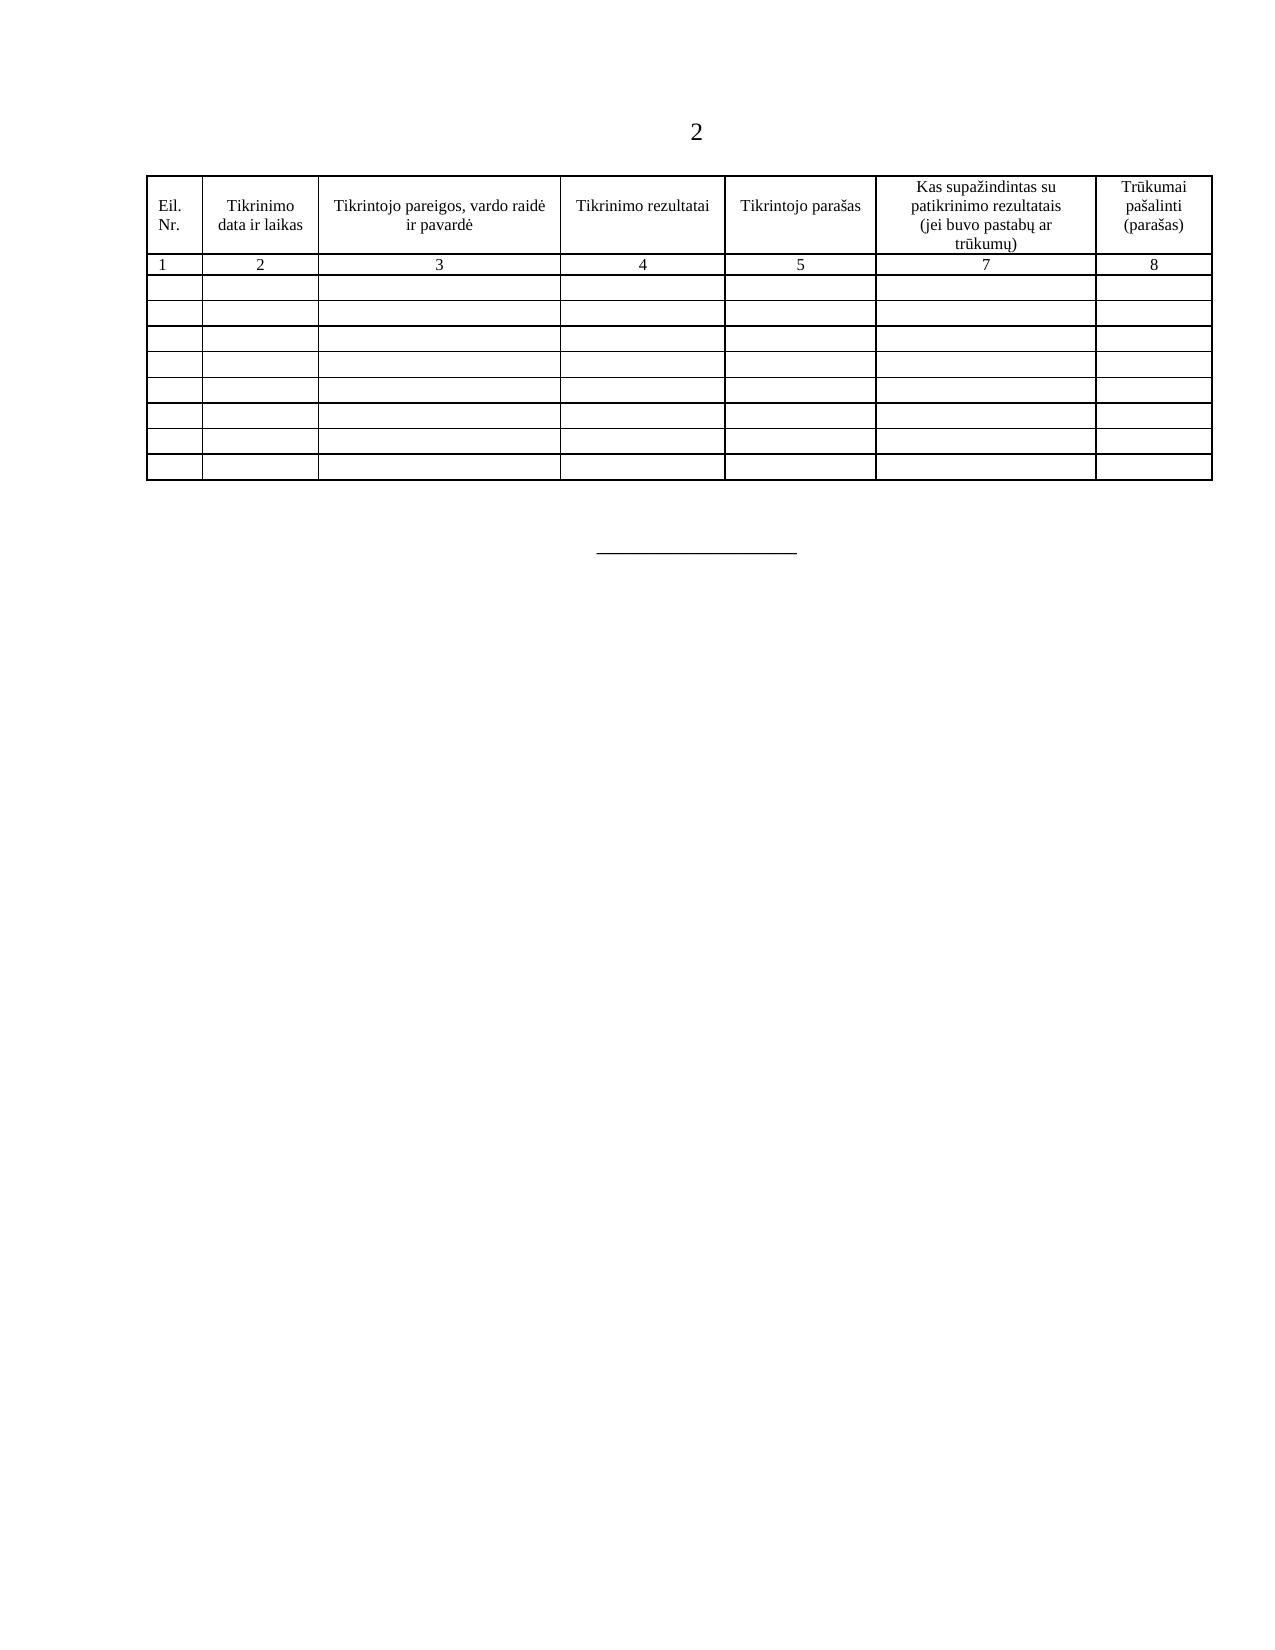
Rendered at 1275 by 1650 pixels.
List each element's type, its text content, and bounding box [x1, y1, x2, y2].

table_cell [203, 455, 318, 479]
table_cell [148, 301, 202, 325]
table_cell 5 [726, 255, 875, 274]
table_cell [203, 404, 318, 428]
table_cell [1097, 301, 1211, 325]
table_header Tikrinimo data ir laikas [203, 177, 318, 253]
table_cell [726, 276, 875, 299]
table_cell [148, 455, 202, 479]
table_header Eil. Nr. [148, 177, 202, 253]
table_cell [148, 352, 202, 376]
table_header Tikrinimo rezultatai [561, 177, 724, 253]
table_cell [203, 327, 318, 351]
table_cell 8 [1097, 255, 1211, 274]
table_cell [561, 327, 724, 351]
table_cell [561, 276, 724, 299]
table_cell [319, 404, 560, 428]
table_cell [1097, 327, 1211, 351]
table_cell 3 [319, 255, 560, 274]
table_cell 2 [203, 255, 318, 274]
table_cell [726, 404, 875, 428]
table_cell [203, 301, 318, 325]
table_cell [726, 378, 875, 402]
table_header Tikrintojo pareigos, vardo raidė ir pavardė [319, 177, 560, 253]
table_cell [203, 352, 318, 376]
table_cell [148, 378, 202, 402]
table_header Tikrintojo parašas [726, 177, 875, 253]
table_cell [1097, 352, 1211, 376]
table_cell [319, 352, 560, 376]
table_cell [319, 301, 560, 325]
table_cell [1097, 276, 1211, 299]
table_cell [726, 429, 875, 453]
table_cell [726, 352, 875, 376]
table_cell [319, 327, 560, 351]
table_header Trūkumai pašalinti (parašas) [1097, 177, 1211, 253]
table_header Kas supažindintas su patikrinimo rezultatais (jei buvo pastabų ar trūkumų) [877, 177, 1095, 253]
table_cell [148, 276, 202, 299]
table_cell 7 [877, 255, 1095, 274]
table_cell [877, 276, 1095, 299]
table_cell [148, 429, 202, 453]
table_cell [1097, 455, 1211, 479]
table_cell [203, 276, 318, 299]
table_cell [561, 301, 724, 325]
table_cell [319, 378, 560, 402]
table_cell [561, 429, 724, 453]
table_cell [148, 327, 202, 351]
text 2 [177, 117, 1216, 146]
table_cell [1097, 404, 1211, 428]
table_cell [561, 404, 724, 428]
table_cell [877, 455, 1095, 479]
table_cell [561, 352, 724, 376]
table_cell [877, 429, 1095, 453]
table_cell [877, 404, 1095, 428]
table_cell [1097, 429, 1211, 453]
table_cell 1 [148, 255, 202, 274]
table_cell [726, 455, 875, 479]
table_cell [877, 378, 1095, 402]
table_cell [203, 378, 318, 402]
table_cell [1097, 378, 1211, 402]
table_cell [726, 327, 875, 351]
table_cell [148, 404, 202, 428]
table_cell [877, 327, 1095, 351]
text ________________ [177, 528, 1216, 557]
table_cell [561, 455, 724, 479]
table_cell [319, 429, 560, 453]
table_cell [877, 301, 1095, 325]
table_cell [726, 301, 875, 325]
table_cell [561, 378, 724, 402]
table_cell [319, 276, 560, 299]
table_cell [319, 455, 560, 479]
table_cell 4 [561, 255, 724, 274]
table_cell [877, 352, 1095, 376]
table_cell [203, 429, 318, 453]
